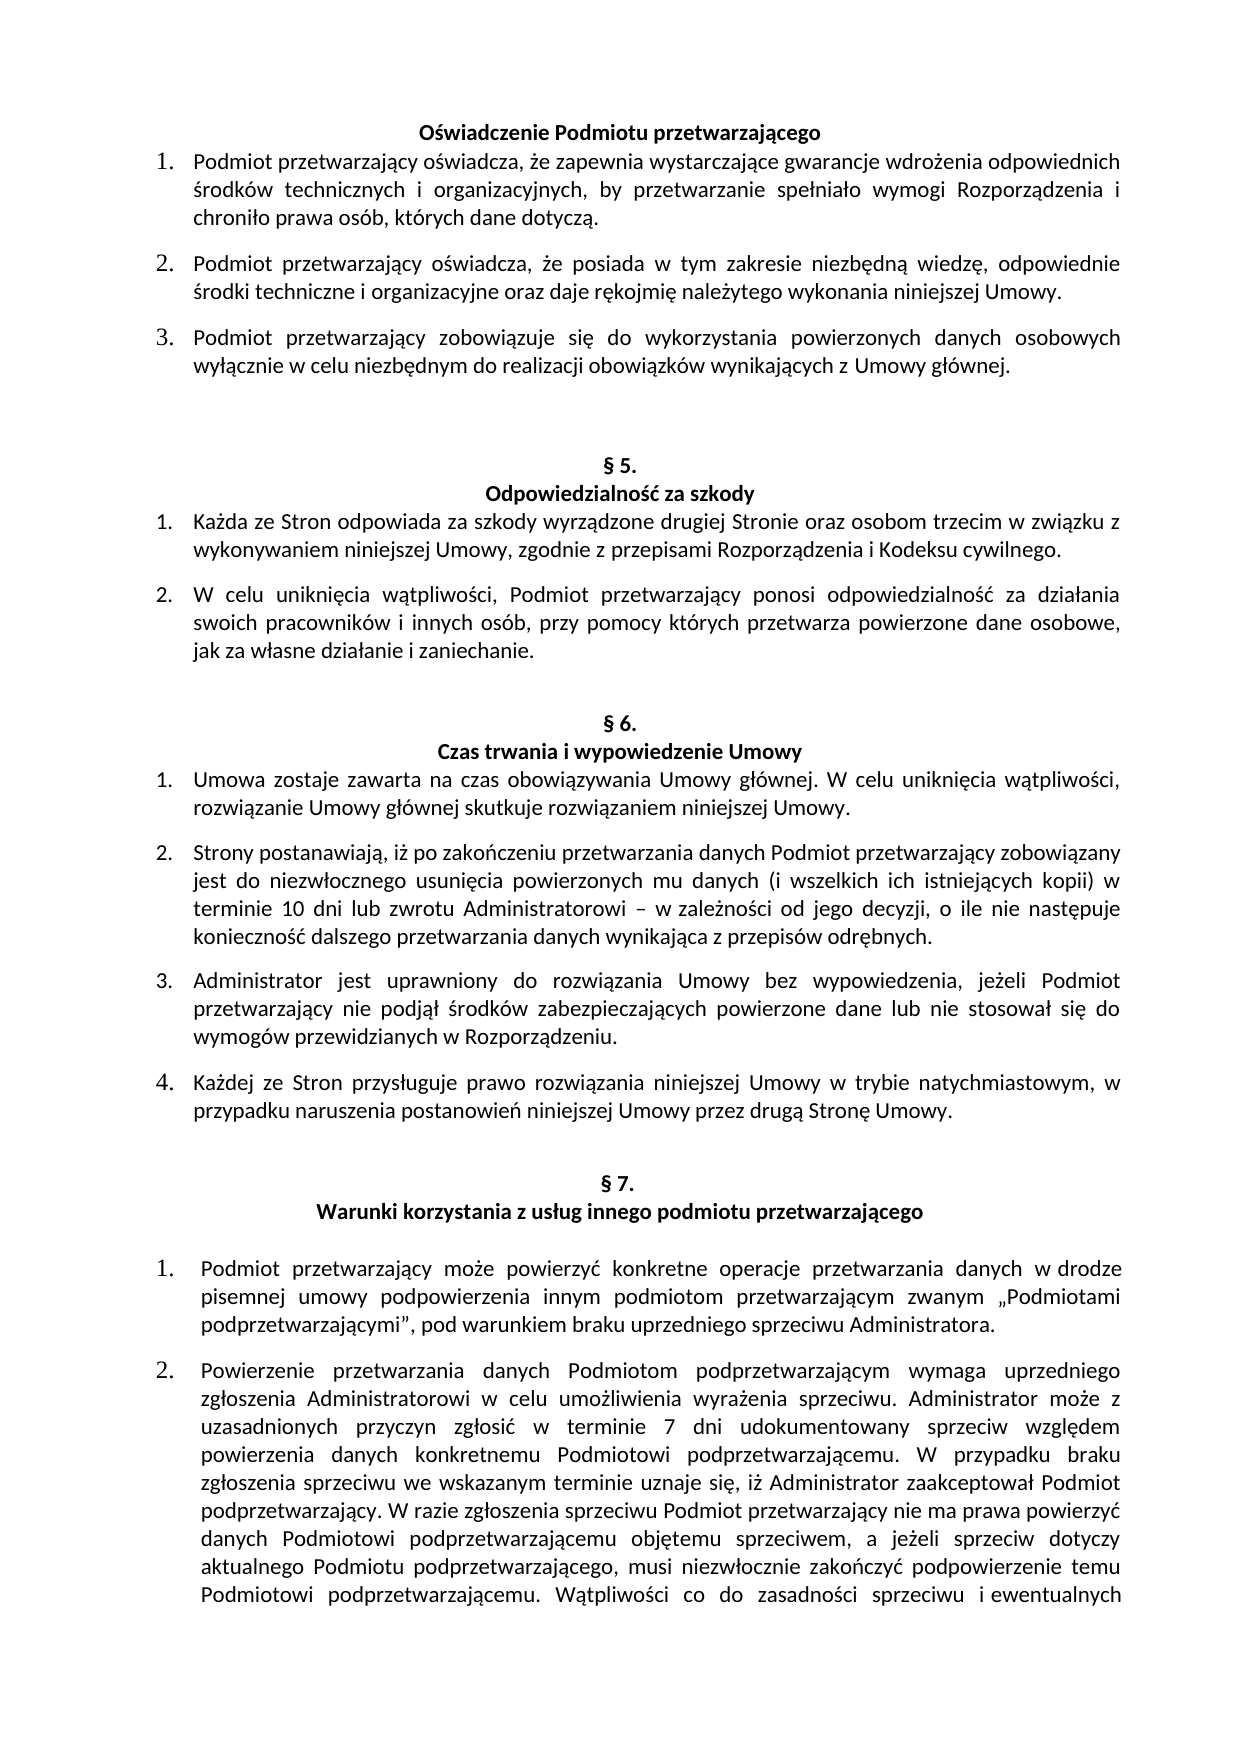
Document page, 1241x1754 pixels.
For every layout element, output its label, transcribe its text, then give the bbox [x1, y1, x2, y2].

text Oświadczenie Podmiotu przetwarzającego [118, 118, 1122, 146]
list Podmiot przetwarzający oświadcza, że posiada w tym zakresie niezbędną wiedzę, odpowiednie środki techniczne i organizacyjne oraz daje rękojmię należytego wykonania niniejszej Umowy. [156, 248, 1122, 305]
list Podmiot przetwarzający oświadcza, że zapewnia wystarczające gwarancje wdrożenia odpowiednich środków technicznych i organizacyjnych, by przetwarzanie spełniało wymogi Rozporządzenia i chroniło prawa osób, których dane dotyczą. [156, 146, 1122, 231]
text Warunki korzystania z usług innego podmiotu przetwarzającego [118, 1197, 1122, 1225]
text Odpowiedzialność za szkody [118, 479, 1122, 507]
list Powierzenie przetwarzania danych Podmiotom podprzetwarzającym wymaga uprzedniego zgłoszenia Administratorowi w celu umożliwienia wyrażenia sprzeciwu. Administrator może z uzasadnionych przyczyn zgłosić w terminie 7 dni udokumentowany sprzeciw względem powierzenia danych konkretnemu Podmiotowi podprzetwarzającemu. W przypadku braku zgłoszenia sprzeciwu we wskazanym terminie uznaje się, iż Administrator zaakceptował Podmiot podprzetwarzający. W razie zgłoszenia sprzeciwu Podmiot przetwarzający nie ma prawa powierzyć danych Podmiotowi podprzetwarzającemu objętemu sprzeciwem, a jeżeli sprzeciw dotyczy aktualnego Podmiotu podprzetwarzającego, musi niezwłocznie zakończyć podpowierzenie temu Podmiotowi podprzetwarzającemu. Wątpliwości co do zasadności sprzeciwu i ewentualnych [156, 1355, 1122, 1608]
text § 5. [118, 451, 1122, 479]
text § 6. [118, 709, 1122, 737]
list W celu uniknięcia wątpliwości, Podmiot przetwarzający ponosi odpowiedzialność za działania swoich pracowników i innych osób, przy pomocy których przetwarza powierzone dane osobowe, jak za własne działanie i zaniechanie. [156, 580, 1122, 664]
list Umowa zostaje zawarta na czas obowiązywania Umowy głównej. W celu uniknięcia wątpliwości, rozwiązanie Umowy głównej skutkuje rozwiązaniem niniejszej Umowy. [156, 765, 1122, 821]
list Administrator jest uprawniony do rozwiązania Umowy bez wypowiedzenia, jeżeli Podmiot przetwarzający nie podjął środków zabezpieczających powierzone dane lub nie stosował się do wymogów przewidzianych w Rozporządzeniu. [156, 966, 1122, 1051]
list Każda ze Stron odpowiada za szkody wyrządzone drugiej Stronie oraz osobom trzecim w związku z wykonywaniem niniejszej Umowy, zgodnie z przepisami Rozporządzenia i Kodeksu cywilnego. [156, 507, 1122, 563]
list Każdej ze Stron przysługuje prawo rozwiązania niniejszej Umowy w trybie natychmiastowym, w przypadku naruszenia postanowień niniejszej Umowy przez drugą Stronę Umowy. [156, 1067, 1122, 1124]
text § 7. [118, 1169, 1122, 1197]
text Czas trwania i wypowiedzenie Umowy [118, 737, 1122, 765]
list Strony postanawiają, iż po zakończeniu przetwarzania danych Podmiot przetwarzający zobowiązany jest do niezwłocznego usunięcia powierzonych mu danych (i wszelkich ich istniejących kopii) w terminie 10 dni lub zwrotu Administratorowi – w zależności od jego decyzji, o ile nie następuje konieczność dalszego przetwarzania danych wynikająca z przepisów odrębnych. [156, 838, 1122, 950]
list Podmiot przetwarzający może powierzyć konkretne operacje przetwarzania danych w drodze pisemnej umowy podpowierzenia innym podmiotom przetwarzającym zwanym „Podmiotami podprzetwarzającymi”, pod warunkiem braku uprzedniego sprzeciwu Administratora. [156, 1253, 1122, 1338]
list Podmiot przetwarzający zobowiązuje się do wykorzystania powierzonych danych osobowych wyłącznie w celu niezbędnym do realizacji obowiązków wynikających z Umowy głównej. [156, 322, 1122, 379]
